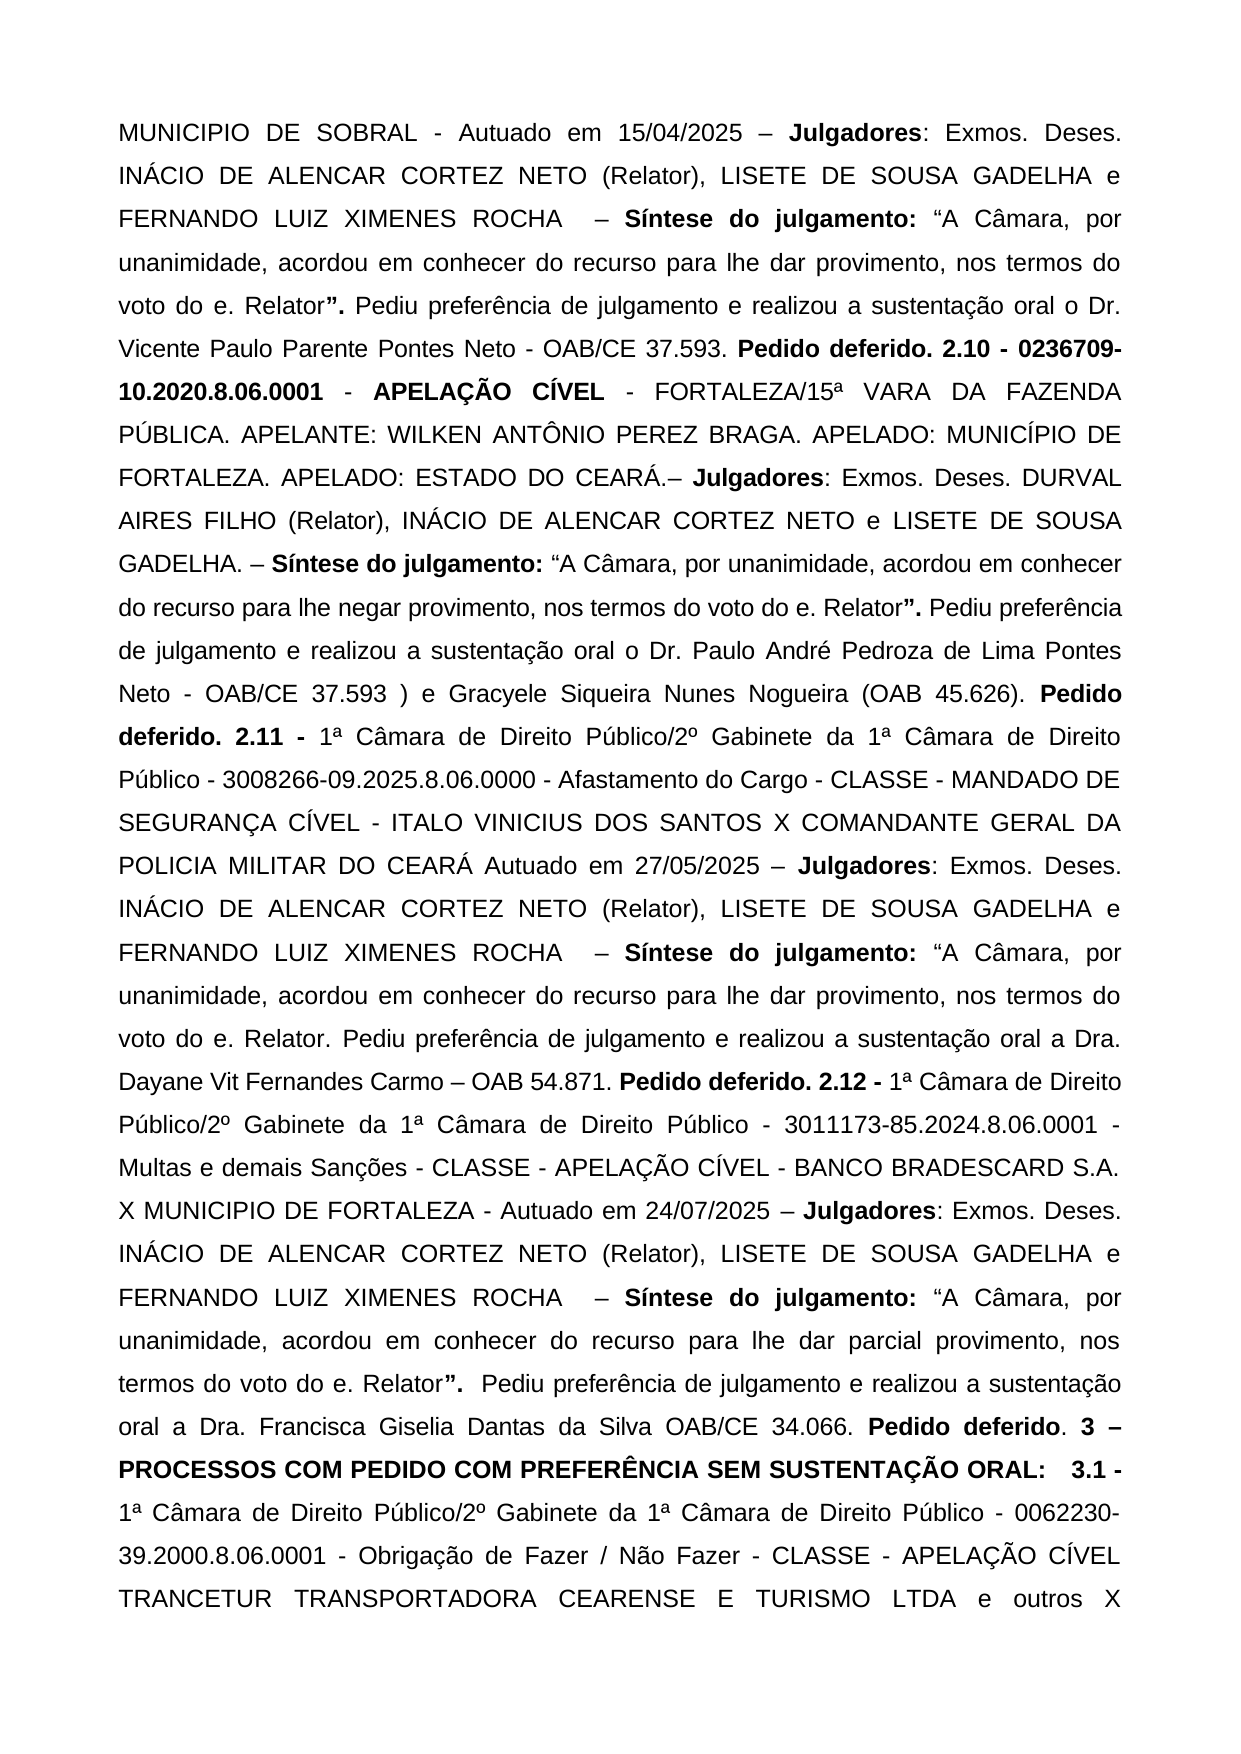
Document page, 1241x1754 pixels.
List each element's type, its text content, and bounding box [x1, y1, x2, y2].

text MUNICIPIO DE SOBRAL - Autuado em 15/04/2025 – Julgadores: Exmos. Deses. INÁCIO DE ALENCAR CORTEZ NETO (Relator), LISETE DE SOUSA GADELHA e FERNANDO LUIZ XIMENES ROCHA – Síntese do julgamento: “A Câmara, por unanimidade, acordou em conhecer do recurso para lhe dar provimento, nos termos do voto do e. Relator”. Pediu preferência de julgamento e realizou a sustentação oral o Dr. Vicente Paulo Parente Pontes Neto - OAB/CE 37.593. Pedido deferido. 2.10 - 0236709-10.2020.8.06.0001 - APELAÇÃO CÍVEL - FORTALEZA/15ª VARA DA FAZENDA PÚBLICA. APELANTE: WILKEN ANTÔNIO PEREZ BRAGA. APELADO: MUNICÍPIO DE FORTALEZA. APELADO: ESTADO DO CEARÁ.– Julgadores: Exmos. Deses. DURVAL AIRES FILHO (Relator), INÁCIO DE ALENCAR CORTEZ NETO e LISETE DE SOUSA GADELHA. – Síntese do julgamento: “A Câmara, por unanimidade, acordou em conhecer do recurso para lhe negar provimento, nos termos do voto do e. Relator”. Pediu preferência de julgamento e realizou a sustentação oral o Dr. Paulo André Pedroza de Lima Pontes Neto - OAB/CE 37.593 ) e Gracyele Siqueira Nunes Nogueira (OAB 45.626). Pedido deferido. 2.11 - 1ª Câmara de Direito Público/2º Gabinete da 1ª Câmara de Direito Público - 3008266-09.2025.8.06.0000 - Afastamento do Cargo - CLASSE - MANDADO DE SEGURANÇA CÍVEL - ITALO VINICIUS DOS SANTOS X COMANDANTE GERAL DA POLICIA MILITAR DO CEARÁ Autuado em 27/05/2025 – Julgadores: Exmos. Deses. INÁCIO DE ALENCAR CORTEZ NETO (Relator), LISETE DE SOUSA GADELHA e FERNANDO LUIZ XIMENES ROCHA – Síntese do julgamento: “A Câmara, por unanimidade, acordou em conhecer do recurso para lhe dar provimento, nos termos do voto do e. Relator. Pediu preferência de julgamento e realizou a sustentação oral a Dra. Dayane Vit Fernandes Carmo – OAB 54.871. Pedido deferido. 2.12 - 1ª Câmara de Direito Público/2º Gabinete da 1ª Câmara de Direito Público - 3011173-85.2024.8.06.0001 - Multas e demais Sanções - CLASSE - APELAÇÃO CÍVEL - BANCO BRADESCARD S.A. X MUNICIPIO DE FORTALEZA - Autuado em 24/07/2025 – Julgadores: Exmos. Deses. INÁCIO DE ALENCAR CORTEZ NETO (Relator), LISETE DE SOUSA GADELHA e FERNANDO LUIZ XIMENES ROCHA – Síntese do julgamento: “A Câmara, por unanimidade, acordou em conhecer do recurso para lhe dar parcial provimento, nos termos do voto do e. Relator”. Pediu preferência de julgamento e realizou a sustentação oral a Dra. Francisca Giselia Dantas da Silva OAB/CE 34.066. Pedido deferido. 3 – PROCESSOS COM PEDIDO COM PREFERÊNCIA SEM SUSTENTAÇÃO ORAL: 3.1 - 1ª Câmara de Direito Público/2º Gabinete da 1ª Câmara de Direito Público - 0062230-39.2000.8.06.0001 - Obrigação de Fazer / Não Fazer - CLASSE - APELAÇÃO CÍVEL TRANCETUR TRANSPORTADORA CEARENSE E TURISMO LTDA e outros X [118, 118, 1122, 1613]
